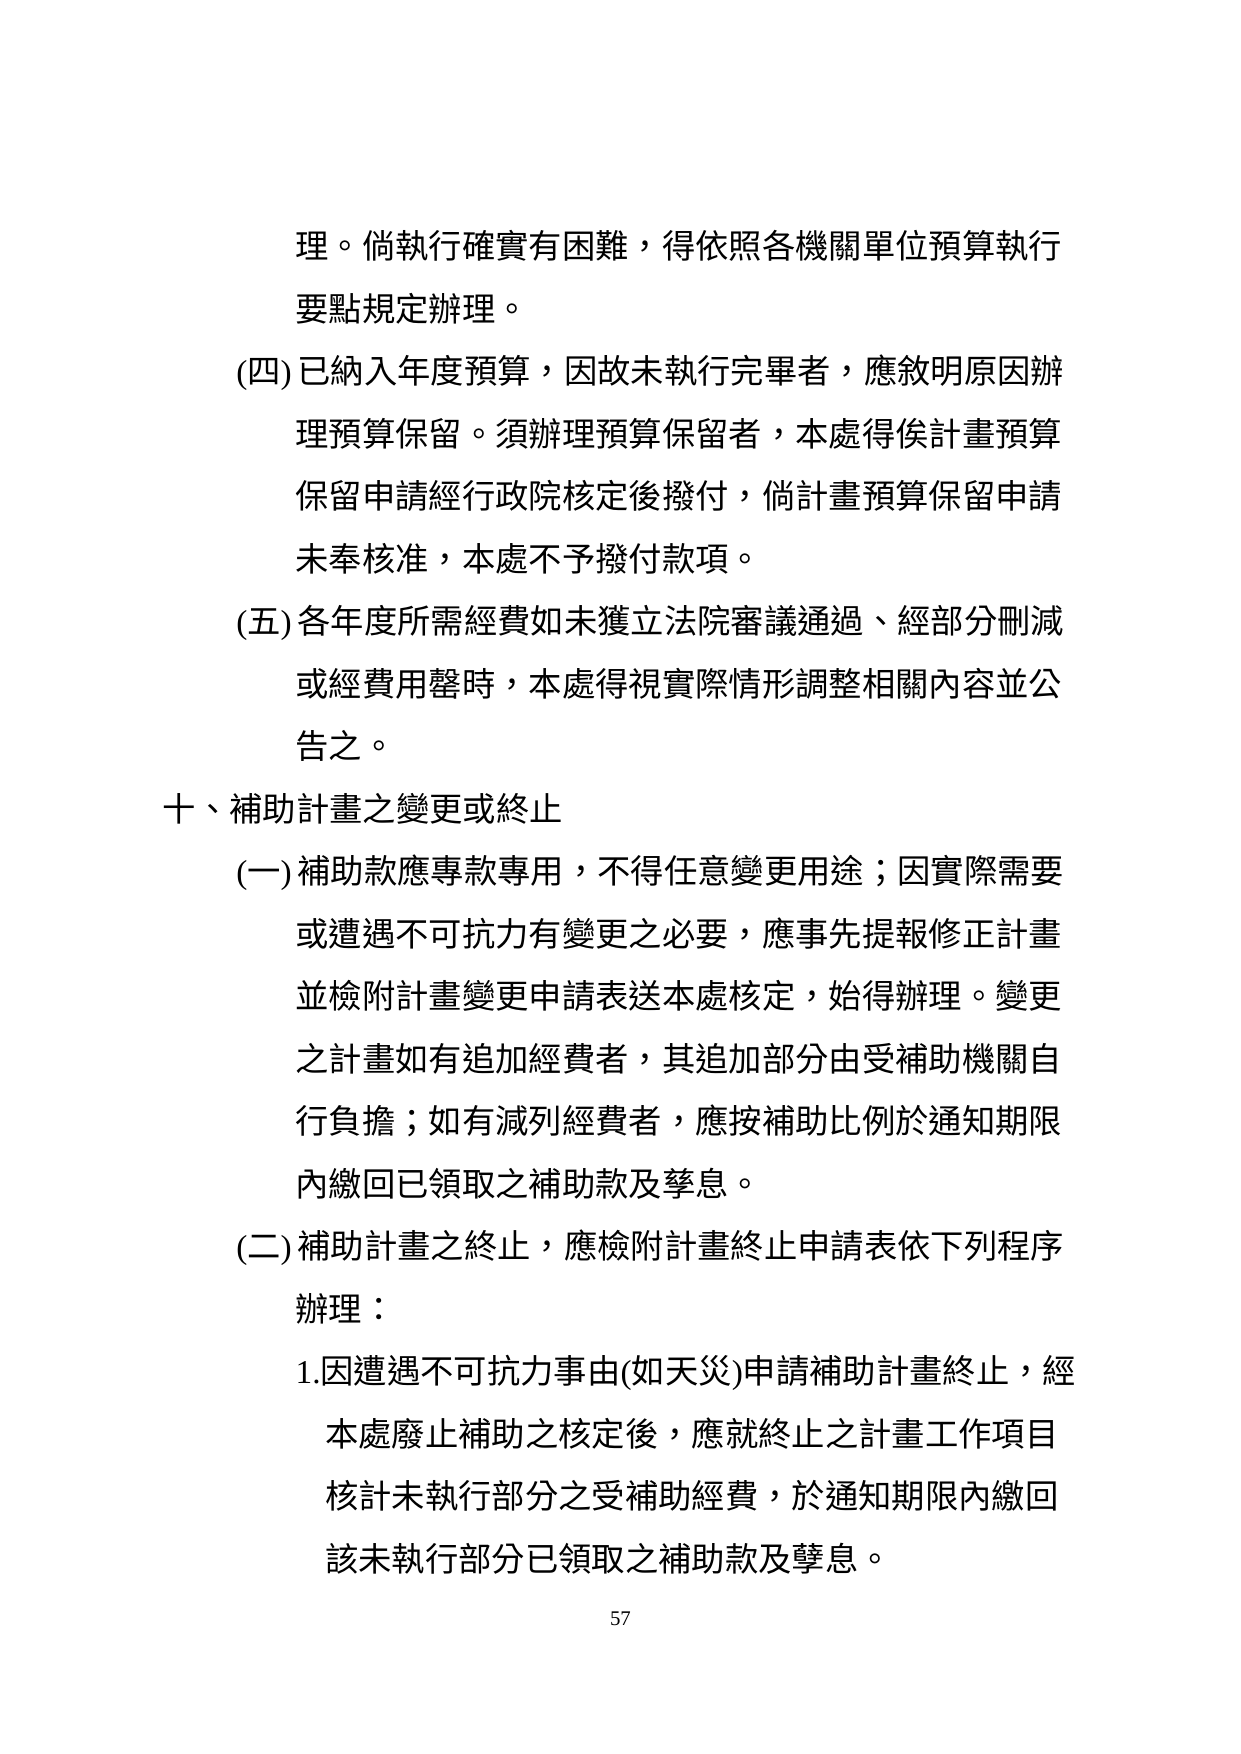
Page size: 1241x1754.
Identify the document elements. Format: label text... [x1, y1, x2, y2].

text 理。倘執行確實有困難，得依照各機關單位預算執行要點規定辦理。 [236, 203, 1078, 328]
text (五) 各年度所需經費如未獲立法院審議通過、經部分刪減或經費用罄時，本處得視實際情形調整相關內容並公告之。 [236, 578, 1078, 765]
text (四) 已納入年度預算，因故未執行完畢者，應敘明原因辦理預算保留。須辦理預算保留者，本處得俟計畫預算保留申請經行政院核定後撥付，倘計畫預算保留申請未奉核准，本處不予撥付款項。 [236, 328, 1078, 578]
text (一) 補助款應專款專用，不得任意變更用途；因實際需要或遭遇不可抗力有變更之必要，應事先提報修正計畫並檢附計畫變更申請表送本處核定，始得辦理。變更之計畫如有追加經費者，其追加部分由受補助機關自行負擔；如有減列經費者，應按補助比例於通知期限內繳回已領取之補助款及孳息。 [236, 828, 1078, 1203]
text 十、補助計畫之變更或終止 [162, 765, 1078, 828]
text (二) 補助計畫之終止，應檢附計畫終止申請表依下列程序辦理： [236, 1203, 1078, 1328]
text 1.因遭遇不可抗力事由(如天災)申請補助計畫終止，經本處廢止補助之核定後，應就終止之計畫工作項目核計未執行部分之受補助經費，於通知期限內繳回該未執行部分已領取之補助款及孽息。 [295, 1328, 1078, 1578]
